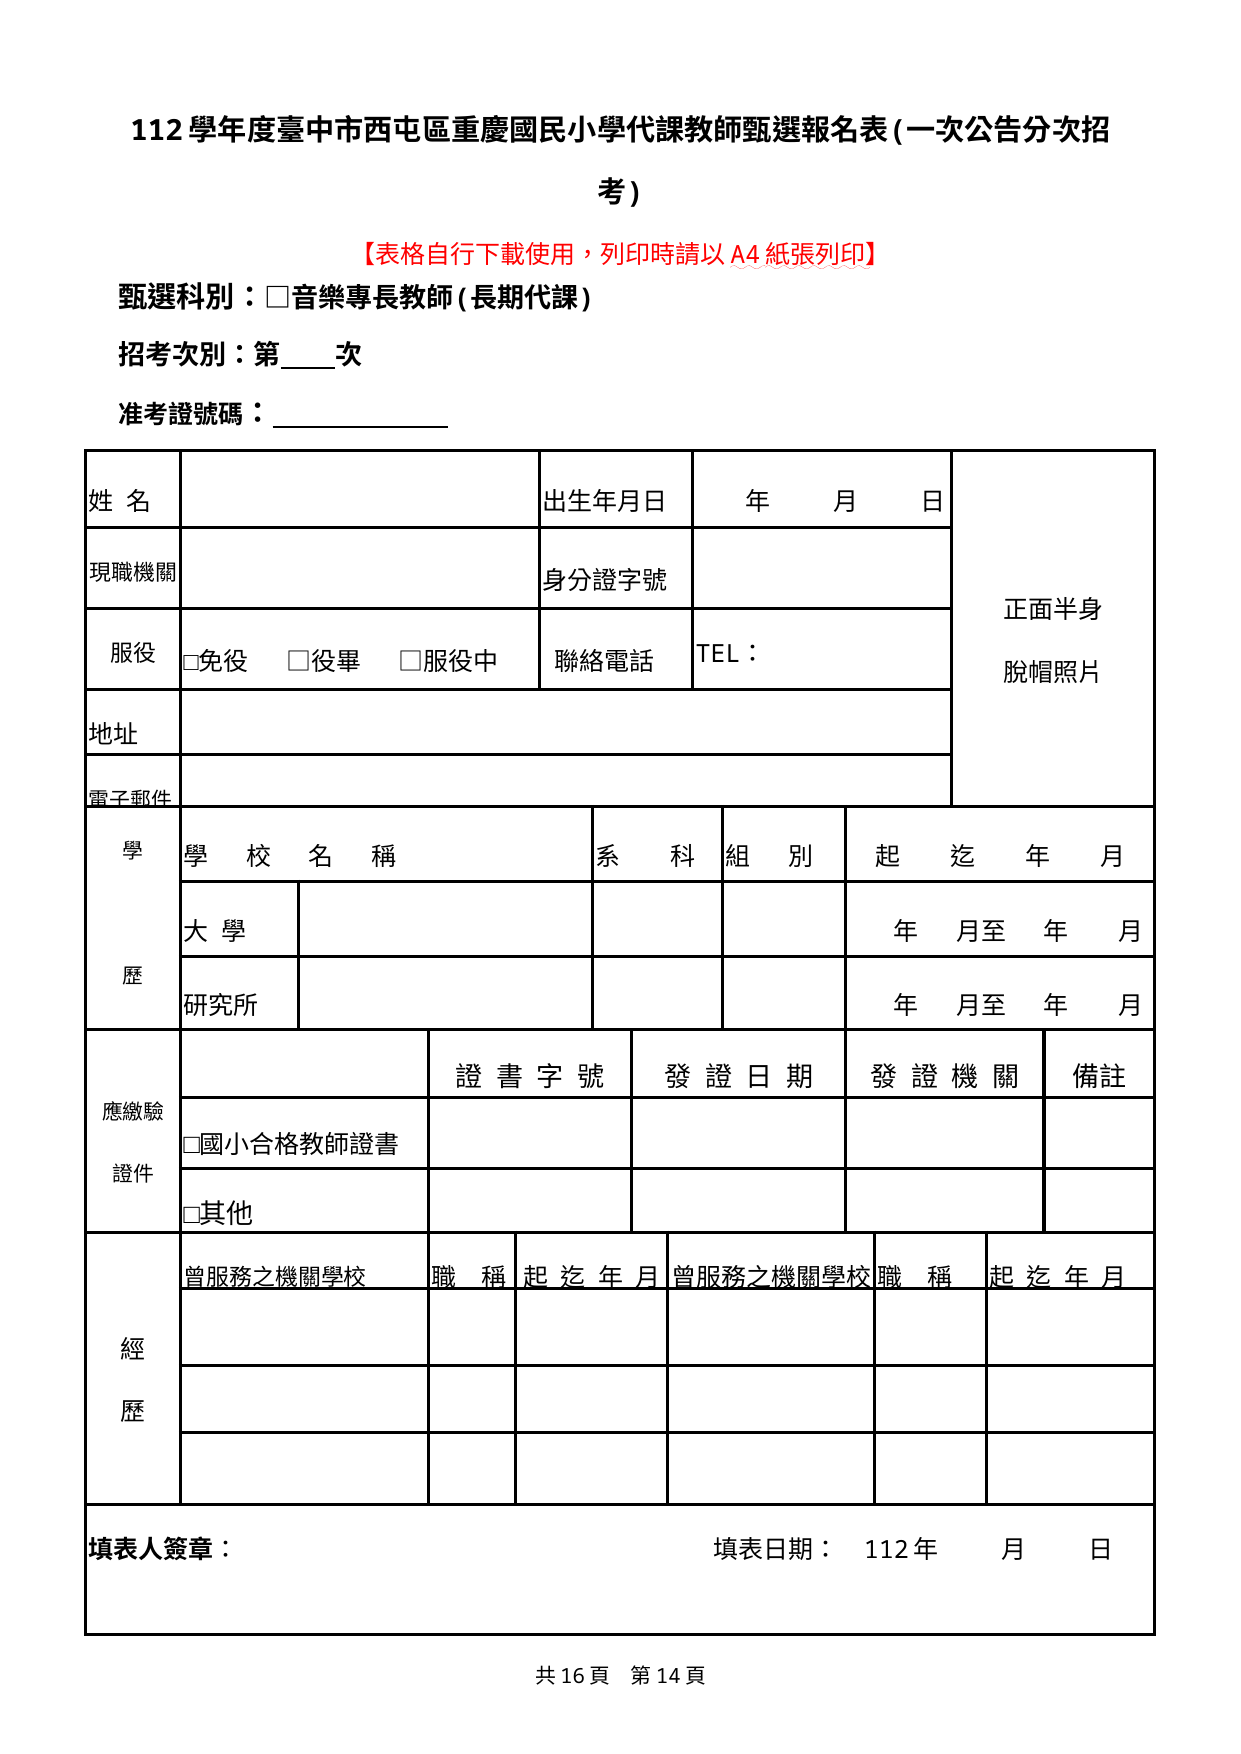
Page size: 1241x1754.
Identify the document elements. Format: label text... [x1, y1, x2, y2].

table_cell [876, 1290, 985, 1364]
table_cell 職 稱 [430, 1234, 514, 1287]
table_cell [876, 1434, 985, 1502]
table_cell [430, 1290, 514, 1364]
table_cell 起 迄 年 月 [847, 808, 1153, 879]
table_cell □其他 [182, 1170, 427, 1231]
table_cell 年 月至 年 月 [847, 883, 1153, 955]
table_cell 現職機關學校 [87, 529, 179, 607]
table_cell [669, 1290, 873, 1364]
text 准考證號碼： [118, 389, 1122, 432]
table_cell [1046, 1170, 1153, 1231]
table_cell [669, 1367, 873, 1431]
table_cell 曾服務之機關學校 [669, 1234, 873, 1287]
table_cell 系 科 [594, 808, 721, 879]
table_cell 地址 [87, 691, 179, 753]
table_cell 證 書 字 號 [430, 1031, 630, 1096]
table_cell 電子郵件 [87, 756, 179, 805]
table_cell TEL： 手機： [694, 610, 950, 688]
table_cell 研究所 [182, 958, 297, 1028]
table_cell □國小合格教師證書 [182, 1099, 427, 1167]
table_cell [182, 1290, 427, 1364]
text 甄選科別：□音樂專長教師(長期代課) [118, 273, 1122, 316]
table_cell [300, 883, 591, 955]
table_cell [182, 1434, 427, 1502]
table_cell [182, 1367, 427, 1431]
table_cell 曾服務之機關學校 [182, 1234, 427, 1287]
table_cell [633, 1170, 844, 1231]
text 112學年度臺中市西屯區重慶國民小學代課教師甄選報名表(一次公告分次招考) [118, 86, 1122, 211]
table_header 姓 名 [87, 452, 179, 526]
table_cell [517, 1434, 666, 1502]
table_header 年 月 日 [694, 452, 950, 526]
table_cell 年 月至 年 月 [847, 958, 1153, 1028]
table_cell [724, 958, 844, 1028]
table_cell [594, 883, 721, 955]
table_cell [694, 529, 950, 607]
table_cell [724, 883, 844, 955]
table_header 出生年月日 [541, 452, 691, 526]
table_cell [430, 1099, 630, 1167]
table_cell [517, 1290, 666, 1364]
table_cell 服役 情形 [87, 610, 179, 688]
table_cell [430, 1367, 514, 1431]
table_cell [847, 1099, 1042, 1167]
table_cell [182, 756, 950, 805]
table_cell [988, 1367, 1153, 1431]
table_cell [182, 529, 538, 607]
table_cell 職 稱 [876, 1234, 985, 1287]
table_cell [182, 691, 950, 753]
table_cell [669, 1434, 873, 1502]
table_cell 學 校 名 稱 [182, 808, 591, 879]
table_cell 應繳驗 證件 [87, 1031, 179, 1231]
table_cell 起 迄 年 月 [988, 1234, 1153, 1287]
table_cell 發 證 日 期 [633, 1031, 844, 1096]
table_cell [876, 1367, 985, 1431]
table_cell [988, 1434, 1153, 1502]
table_cell [430, 1434, 514, 1502]
table_cell □免役 □役畢 □服役中 [182, 610, 538, 688]
table_cell 大 學 [182, 883, 297, 955]
table_cell 備註 [1046, 1031, 1153, 1096]
text 招考次別：第 次 [118, 333, 1122, 372]
table_cell [1046, 1099, 1153, 1167]
table_cell 組 別 [724, 808, 844, 879]
table_cell [847, 1170, 1042, 1231]
table_cell 發 證 機 關 [847, 1031, 1042, 1096]
table_cell 聯絡電話 [541, 610, 691, 688]
text 【表格自行下載使用，列印時請以A4紙張列印】 [118, 211, 1122, 273]
table_cell 身分證字號 [541, 529, 691, 607]
table_cell 類 別 [182, 1031, 427, 1096]
table_header 正面半身 脫帽照片 [953, 452, 1153, 805]
table_cell [594, 958, 721, 1028]
table_cell 起 迄 年 月 [517, 1234, 666, 1287]
table_cell [300, 958, 591, 1028]
table_cell [988, 1290, 1153, 1364]
table_cell [633, 1099, 844, 1167]
table_cell 填表人簽章： 填表日期： 112年 月 日 [87, 1506, 1153, 1632]
table_header [182, 452, 538, 526]
table_cell 經 歷 [87, 1234, 179, 1502]
table_cell [430, 1170, 630, 1231]
table_cell [517, 1367, 666, 1431]
table_cell 學 歷 [87, 808, 179, 1028]
